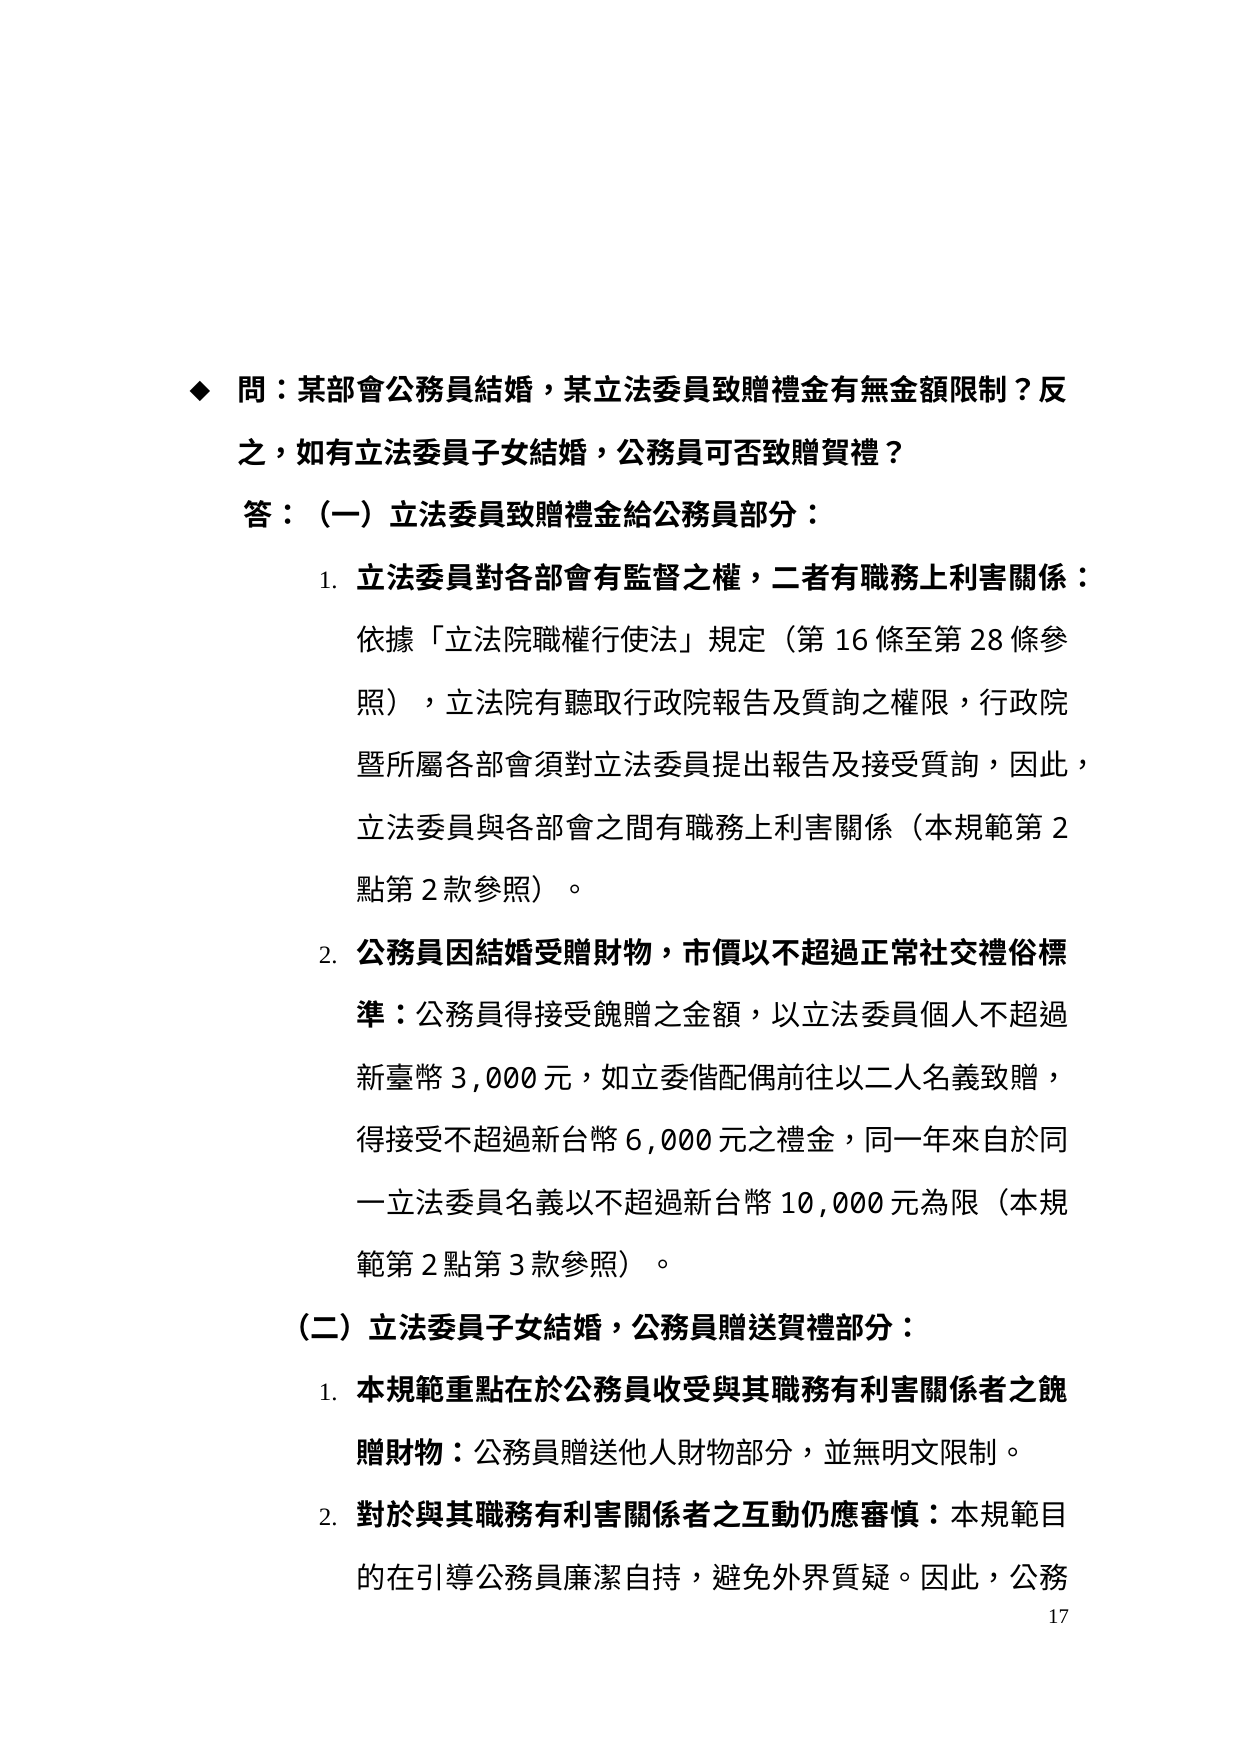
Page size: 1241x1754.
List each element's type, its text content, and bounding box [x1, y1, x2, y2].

list 對於與其職務有利害關係者之互動仍應審慎：本規範目的在引導公務員廉潔自持，避免外界質疑。因此，公務 [319, 1471, 1069, 1596]
list 問：某部會公務員結婚，某立法委員致贈禮金有無金額限制？反之，如有立法委員子女結婚，公務員可否致贈賀禮？ [187, 346, 1069, 471]
list 本規範重點在於公務員收受與其職務有利害關係者之餽贈財物：公務員贈送他人財物部分，並無明文限制。 [319, 1346, 1069, 1471]
text （二）立法委員子女結婚，公務員贈送賀禮部分： [187, 1284, 1069, 1346]
list 立法委員對各部會有監督之權，二者有職務上利害關係：依據「立法院職權行使法」規定（第16條至第28條參照），立法院有聽取行政院報告及質詢之權限，行政院暨所屬各部會須對立法委員提出報告及接受質詢，因此，立法委員與各部會之間有職務上利害關係（本規範第2點第2款參照）。 [319, 534, 1069, 909]
text 答：（一）立法委員致贈禮金給公務員部分： [244, 471, 1069, 534]
list 公務員因結婚受贈財物，市價以不超過正常社交禮俗標準：公務員得接受餽贈之金額，以立法委員個人不超過新臺幣3,000元，如立委偕配偶前往以二人名義致贈，得接受不超過新台幣6,000元之禮金，同一年來自於同一立法委員名義以不超過新台幣10,000元為限（本規範第2點第3款參照）。 [319, 909, 1069, 1284]
